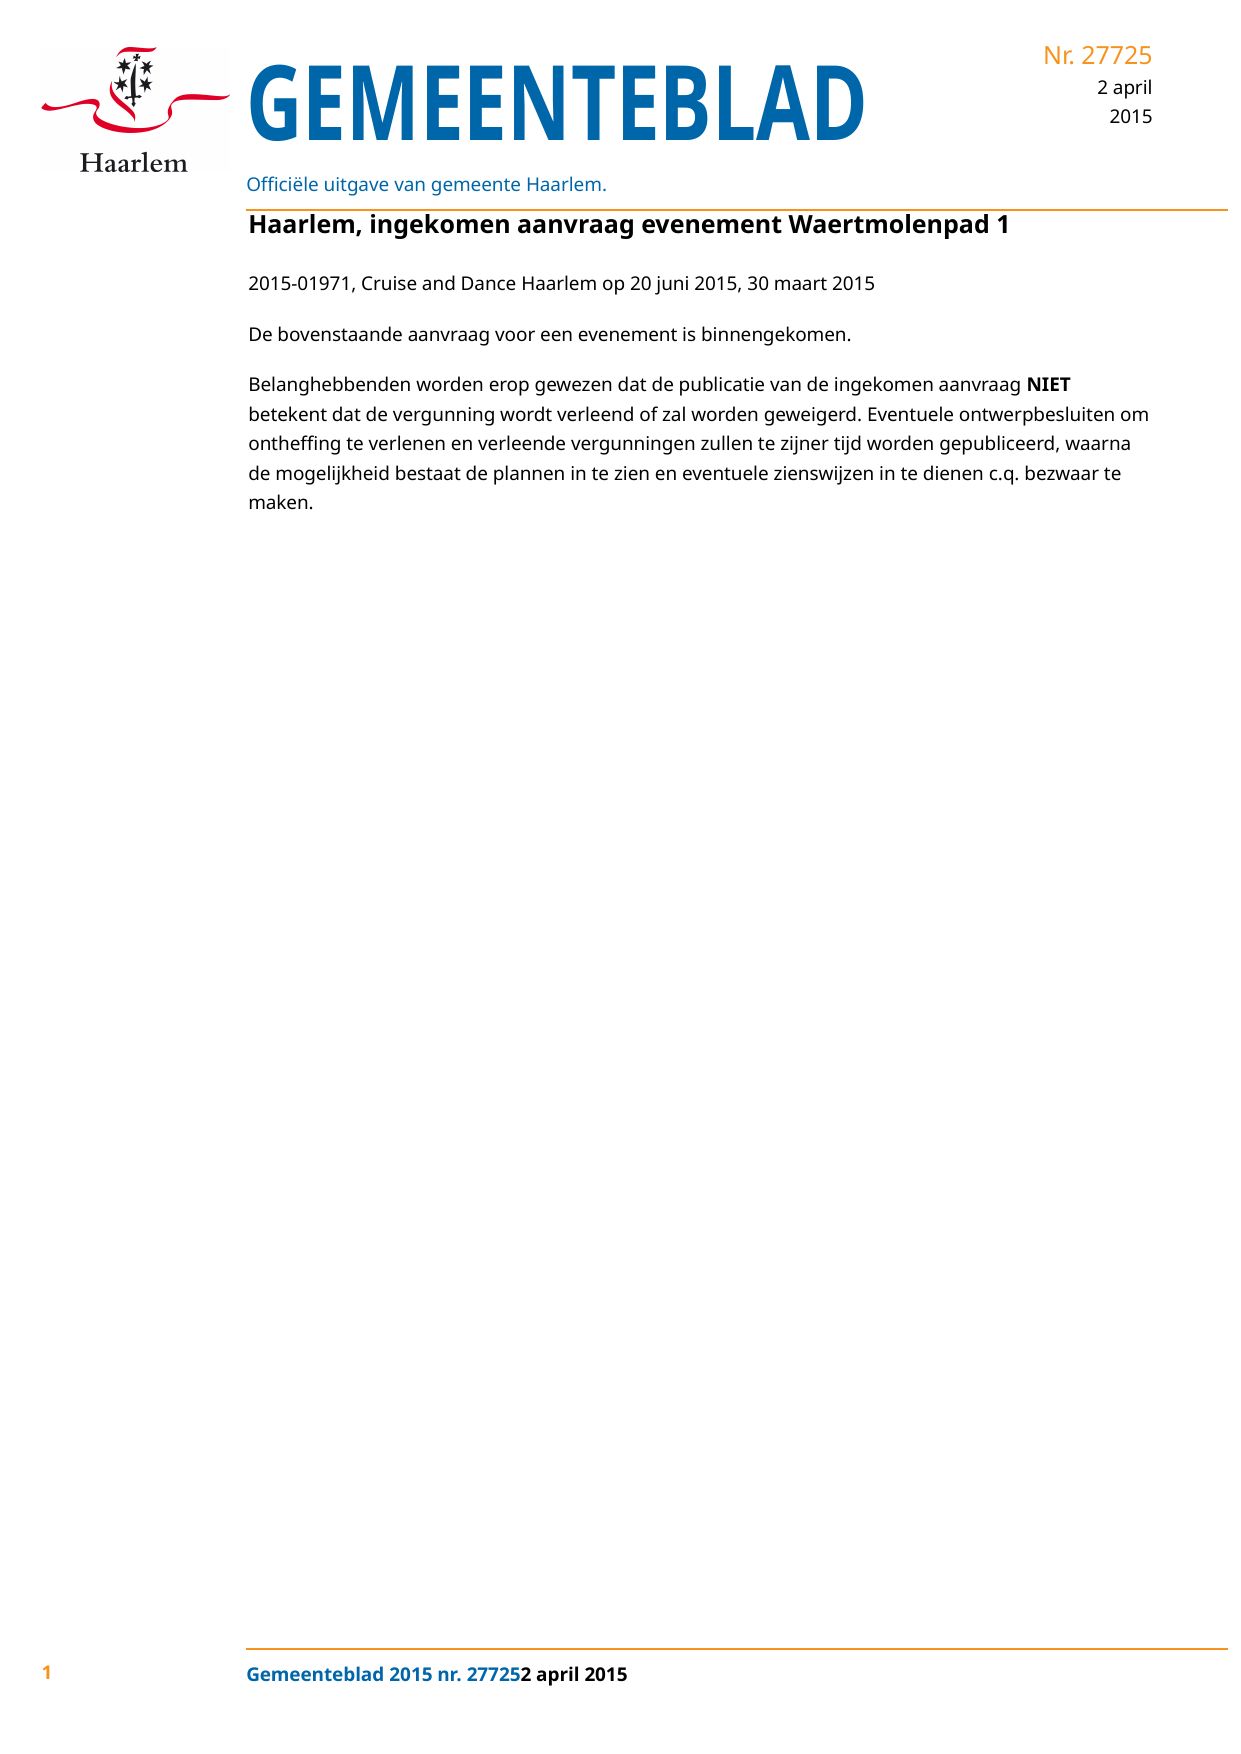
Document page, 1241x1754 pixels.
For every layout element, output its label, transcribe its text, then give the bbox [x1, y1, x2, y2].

text De bovenstaande aanvraag voor een evenement is binnengekomen. [248, 321, 1152, 346]
text 2015-01971, Cruise and Dance Haarlem op 20 juni 2015, 30 maart 2015 [248, 270, 1152, 296]
picture [41, 47, 231, 172]
text Belanghebbenden worden erop gewezen dat de publicatie van de ingekomen aanvraag NIET betekent dat de vergunning wordt verleend of zal worden geweigerd. Eventuele ontwerpbesluiten om ontheffing te verlenen en verleende vergunningen zullen te zijner tijd worden gepubliceerd, waarna de mogelijkheid bestaat de plannen in te zien en eventuele zienswijzen in te dienen c.q. bezwaar te maken. [248, 371, 1152, 515]
text Haarlem, ingekomen aanvraag evenement Waertmolenpad 1 [248, 211, 1152, 241]
